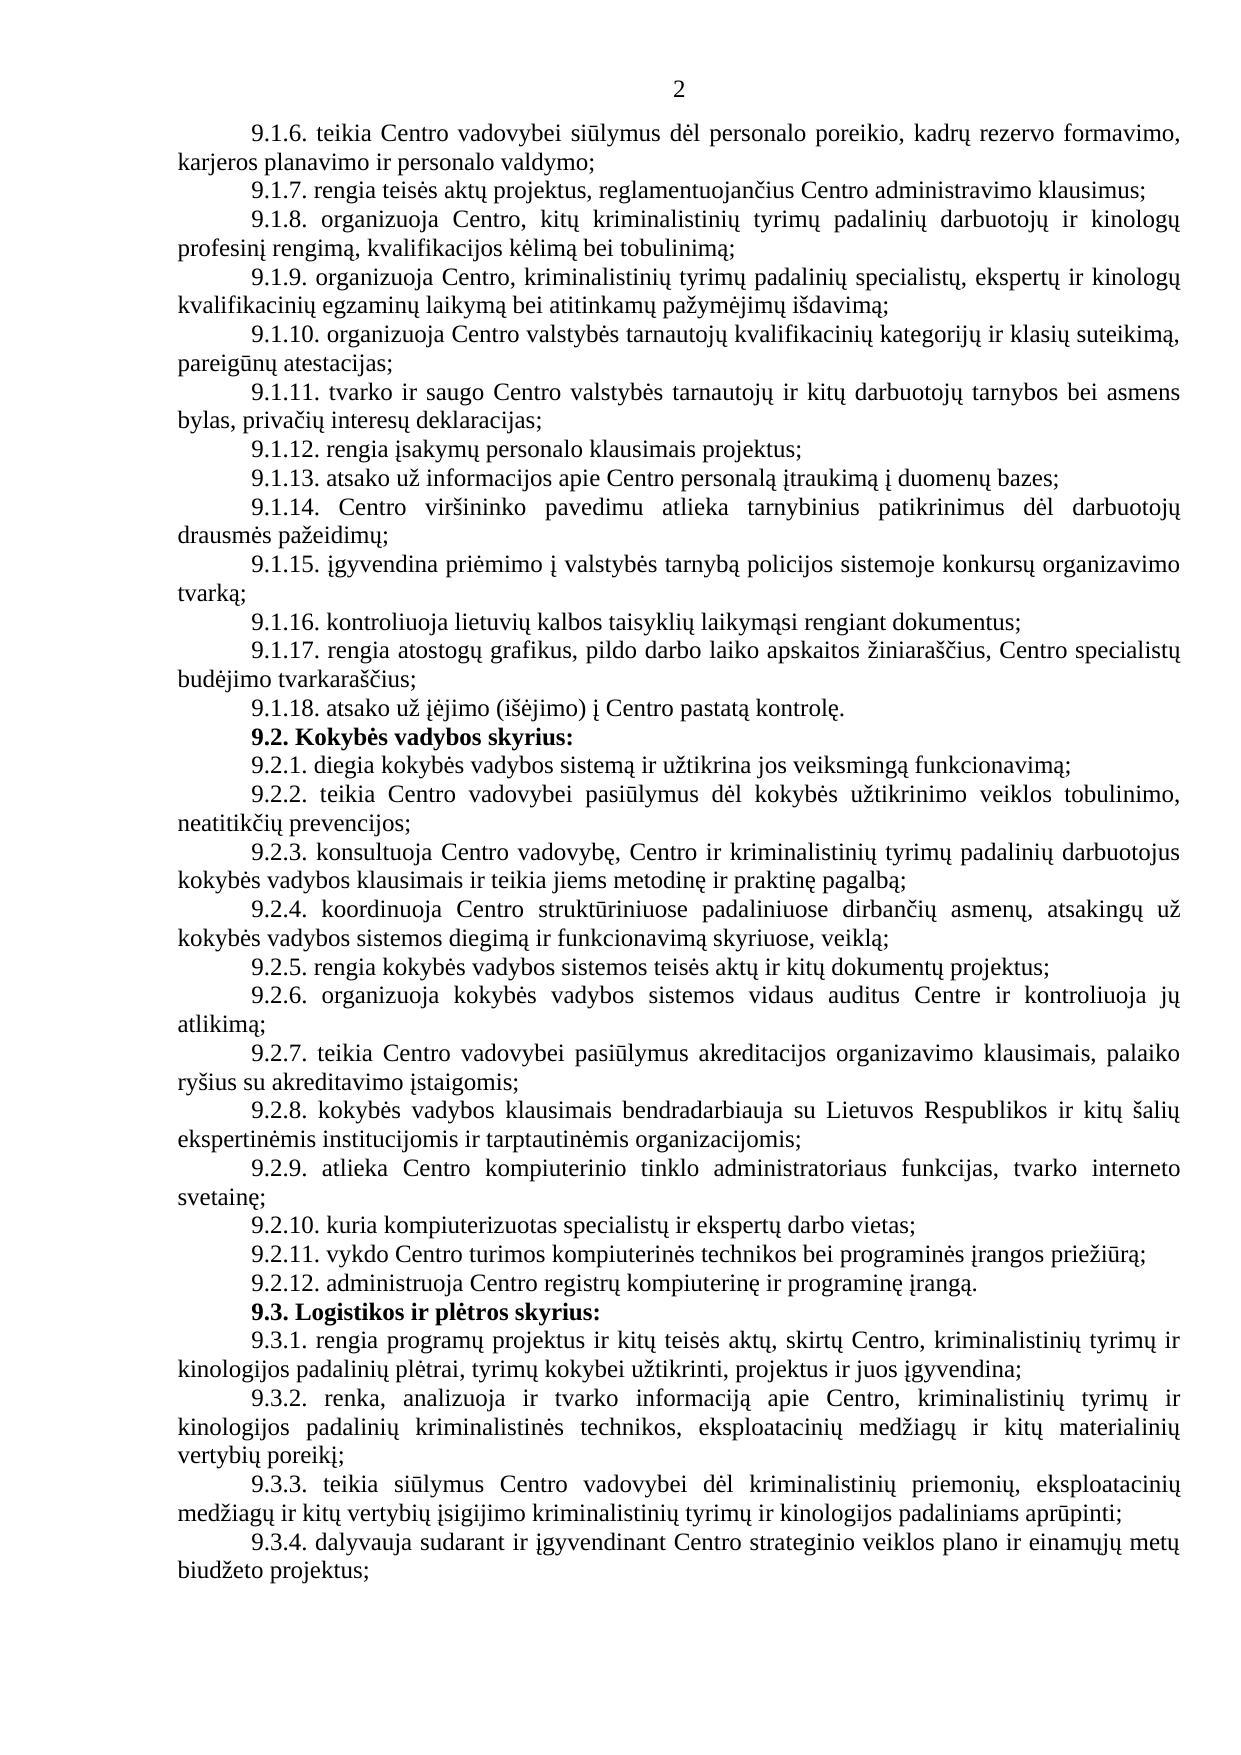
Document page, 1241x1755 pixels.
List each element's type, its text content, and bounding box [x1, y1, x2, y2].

text 9.1.9. organizuoja Centro, kriminalistinių tyrimų padalinių specialistų, ekspertų ir kinologų kvalifikacinių egzaminų laikymą bei atitinkamų pažymėjimų išdavimą; [177, 262, 1181, 319]
text 9.1.8. organizuoja Centro, kitų kriminalistinių tyrimų padalinių darbuotojų ir kinologų profesinį rengimą, kvalifikacijos kėlimą bei tobulinimą; [177, 204, 1181, 262]
text 9.1.11. tvarko ir saugo Centro valstybės tarnautojų ir kitų darbuotojų tarnybos bei asmens bylas, privačių interesų deklaracijas; [177, 377, 1181, 434]
text 9.1.13. atsako už informacijos apie Centro personalą įtraukimą į duomenų bazes; [177, 463, 1181, 492]
text 9.3.3. teikia siūlymus Centro vadovybei dėl kriminalistinių priemonių, eksploatacinių medžiagų ir kitų vertybių įsigijimo kriminalistinių tyrimų ir kinologijos padaliniams aprūpinti; [177, 1469, 1181, 1527]
text 9.2.8. kokybės vadybos klausimais bendradarbiauja su Lietuvos Respublikos ir kitų šalių ekspertinėmis institucijomis ir tarptautinėmis organizacijomis; [177, 1096, 1181, 1153]
text 9.2.11. vykdo Centro turimos kompiuterinės technikos bei programinės įrangos priežiūrą; [177, 1239, 1181, 1268]
text 9.1.6. teikia Centro vadovybei siūlymus dėl personalo poreikio, kadrų rezervo formavimo, karjeros planavimo ir personalo valdymo; [177, 118, 1181, 176]
text 9.2.4. koordinuoja Centro struktūriniuose padaliniuose dirbančių asmenų, atsakingų už kokybės vadybos sistemos diegimą ir funkcionavimą skyriuose, veiklą; [177, 894, 1181, 952]
text 9.2.6. organizuoja kokybės vadybos sistemos vidaus auditus Centre ir kontroliuoja jų atlikimą; [177, 981, 1181, 1038]
text 9.2.9. atlieka Centro kompiuterinio tinklo administratoriaus funkcijas, tvarko interneto svetainę; [177, 1153, 1181, 1211]
text 9.3.2. renka, analizuoja ir tvarko informaciją apie Centro, kriminalistinių tyrimų ir kinologijos padalinių kriminalistinės technikos, eksploatacinių medžiagų ir kitų materialinių vertybių poreikį; [177, 1383, 1181, 1469]
text 9.2.10. kuria kompiuterizuotas specialistų ir ekspertų darbo vietas; [177, 1211, 1181, 1239]
text 9.2.7. teikia Centro vadovybei pasiūlymus akreditacijos organizavimo klausimais, palaiko ryšius su akreditavimo įstaigomis; [177, 1038, 1181, 1096]
text 9.2.1. diegia kokybės vadybos sistemą ir užtikrina jos veiksmingą funkcionavimą; [177, 751, 1181, 779]
text 9.1.10. organizuoja Centro valstybės tarnautojų kvalifikacinių kategorijų ir klasių suteikimą, pareigūnų atestacijas; [177, 319, 1181, 377]
text 9.2.3. konsultuoja Centro vadovybę, Centro ir kriminalistinių tyrimų padalinių darbuotojus kokybės vadybos klausimais ir teikia jiems metodinę ir praktinę pagalbą; [177, 837, 1181, 894]
text 9.1.16. kontroliuoja lietuvių kalbos taisyklių laikymąsi rengiant dokumentus; [177, 607, 1181, 636]
text 9.1.17. rengia atostogų grafikus, pildo darbo laiko apskaitos žiniaraščius, Centro specialistų budėjimo tvarkaraščius; [177, 636, 1181, 693]
text 9.1.14. Centro viršininko pavedimu atlieka tarnybinius patikrinimus dėl darbuotojų drausmės pažeidimų; [177, 492, 1181, 549]
text 9.1.7. rengia teisės aktų projektus, reglamentuojančius Centro administravimo klausimus; [177, 176, 1181, 204]
text 9.2. Kokybės vadybos skyrius: [177, 722, 1181, 751]
text 9.2.5. rengia kokybės vadybos sistemos teisės aktų ir kitų dokumentų projektus; [177, 952, 1181, 981]
text 9.1.18. atsako už įėjimo (išėjimo) į Centro pastatą kontrolę. [177, 693, 1181, 722]
text 9.1.15. įgyvendina priėmimo į valstybės tarnybą policijos sistemoje konkursų organizavimo tvarką; [177, 549, 1181, 607]
text 9.1.12. rengia įsakymų personalo klausimais projektus; [177, 434, 1181, 463]
text 9.3. Logistikos ir plėtros skyrius: [177, 1297, 1181, 1326]
text 9.3.1. rengia programų projektus ir kitų teisės aktų, skirtų Centro, kriminalistinių tyrimų ir kinologijos padalinių plėtrai, tyrimų kokybei užtikrinti, projektus ir juos įgyvendina; [177, 1326, 1181, 1383]
text 9.3.4. dalyvauja sudarant ir įgyvendinant Centro strateginio veiklos plano ir einamųjų metų biudžeto projektus; [177, 1527, 1181, 1584]
text 9.2.2. teikia Centro vadovybei pasiūlymus dėl kokybės užtikrinimo veiklos tobulinimo, neatitikčių prevencijos; [177, 779, 1181, 837]
text 9.2.12. administruoja Centro registrų kompiuterinę ir programinę įrangą. [177, 1268, 1181, 1297]
